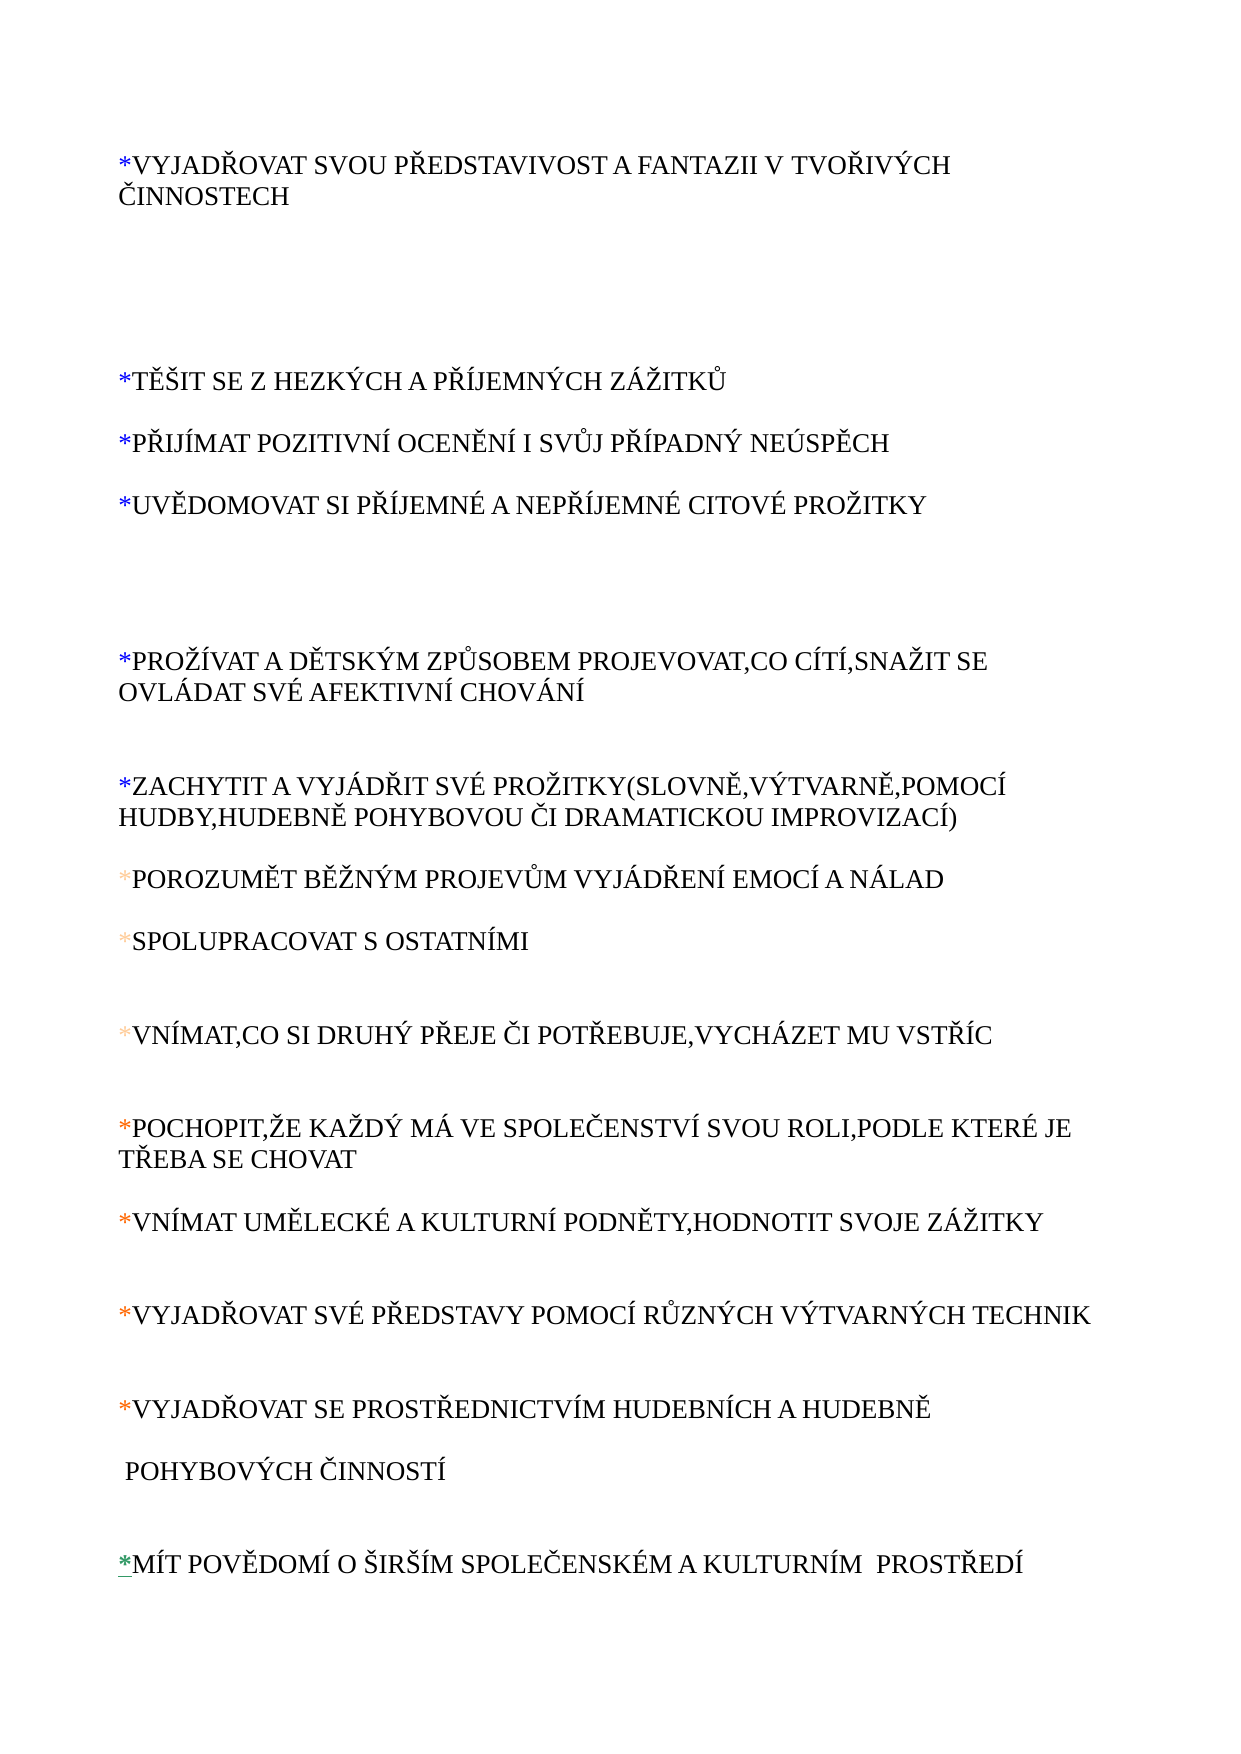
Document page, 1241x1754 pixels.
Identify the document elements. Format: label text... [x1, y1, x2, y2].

text *VNÍMAT,CO SI DRUHÝ PŘEJE ČI POTŘEBUJE,VYCHÁZET MU VSTŘÍC [118, 1019, 1122, 1050]
text *VYJADŘOVAT SE PROSTŘEDNICTVÍM HUDEBNÍCH A HUDEBNĚ [118, 1393, 1122, 1424]
text *TĚŠIT SE Z HEZKÝCH A PŘÍJEMNÝCH ZÁŽITKŮ [118, 365, 1122, 396]
text *POROZUMĚT BĚŽNÝM PROJEVŮM VYJÁDŘENÍ EMOCÍ A NÁLAD [118, 863, 1122, 894]
text *VNÍMAT UMĚLECKÉ A KULTURNÍ PODNĚTY,HODNOTIT SVOJE ZÁŽITKY [118, 1206, 1122, 1237]
text *SPOLUPRACOVAT S OSTATNÍMI [118, 926, 1122, 957]
text *VYJADŘOVAT SVOU PŘEDSTAVIVOST A FANTAZII V TVOŘIVÝCH ČINNOSTECH [118, 149, 1122, 212]
text *PŘIJÍMAT POZITIVNÍ OCENĚNÍ I SVŮJ PŘÍPADNÝ NEÚSPĚCH [118, 427, 1122, 458]
text *ZACHYTIT A VYJÁDŘIT SVÉ PROŽITKY(SLOVNĚ,VÝTVARNĚ,POMOCÍ HUDBY,HUDEBNĚ POHYBOVOU ČI DRAMATICKOU IMPROVIZACÍ) [118, 770, 1122, 832]
text *VYJADŘOVAT SVÉ PŘEDSTAVY POMOCÍ RŮZNÝCH VÝTVARNÝCH TECHNIK [118, 1299, 1122, 1330]
text *MÍT POVĚDOMÍ O ŠIRŠÍM SPOLEČENSKÉM A KULTURNÍM PROSTŘEDÍ [118, 1548, 1122, 1579]
text *PROŽÍVAT A DĚTSKÝM ZPŮSOBEM PROJEVOVAT,CO CÍTÍ,SNAŽIT SE OVLÁDAT SVÉ AFEKTIVNÍ CHOVÁNÍ [118, 645, 1122, 707]
text *POCHOPIT,ŽE KAŽDÝ MÁ VE SPOLEČENSTVÍ SVOU ROLI,PODLE KTERÉ JE TŘEBA SE CHOVAT [118, 1112, 1122, 1175]
text POHYBOVÝCH ČINNOSTÍ [118, 1455, 1122, 1486]
text *UVĚDOMOVAT SI PŘÍJEMNÉ A NEPŘÍJEMNÉ CITOVÉ PROŽITKY [118, 489, 1122, 521]
